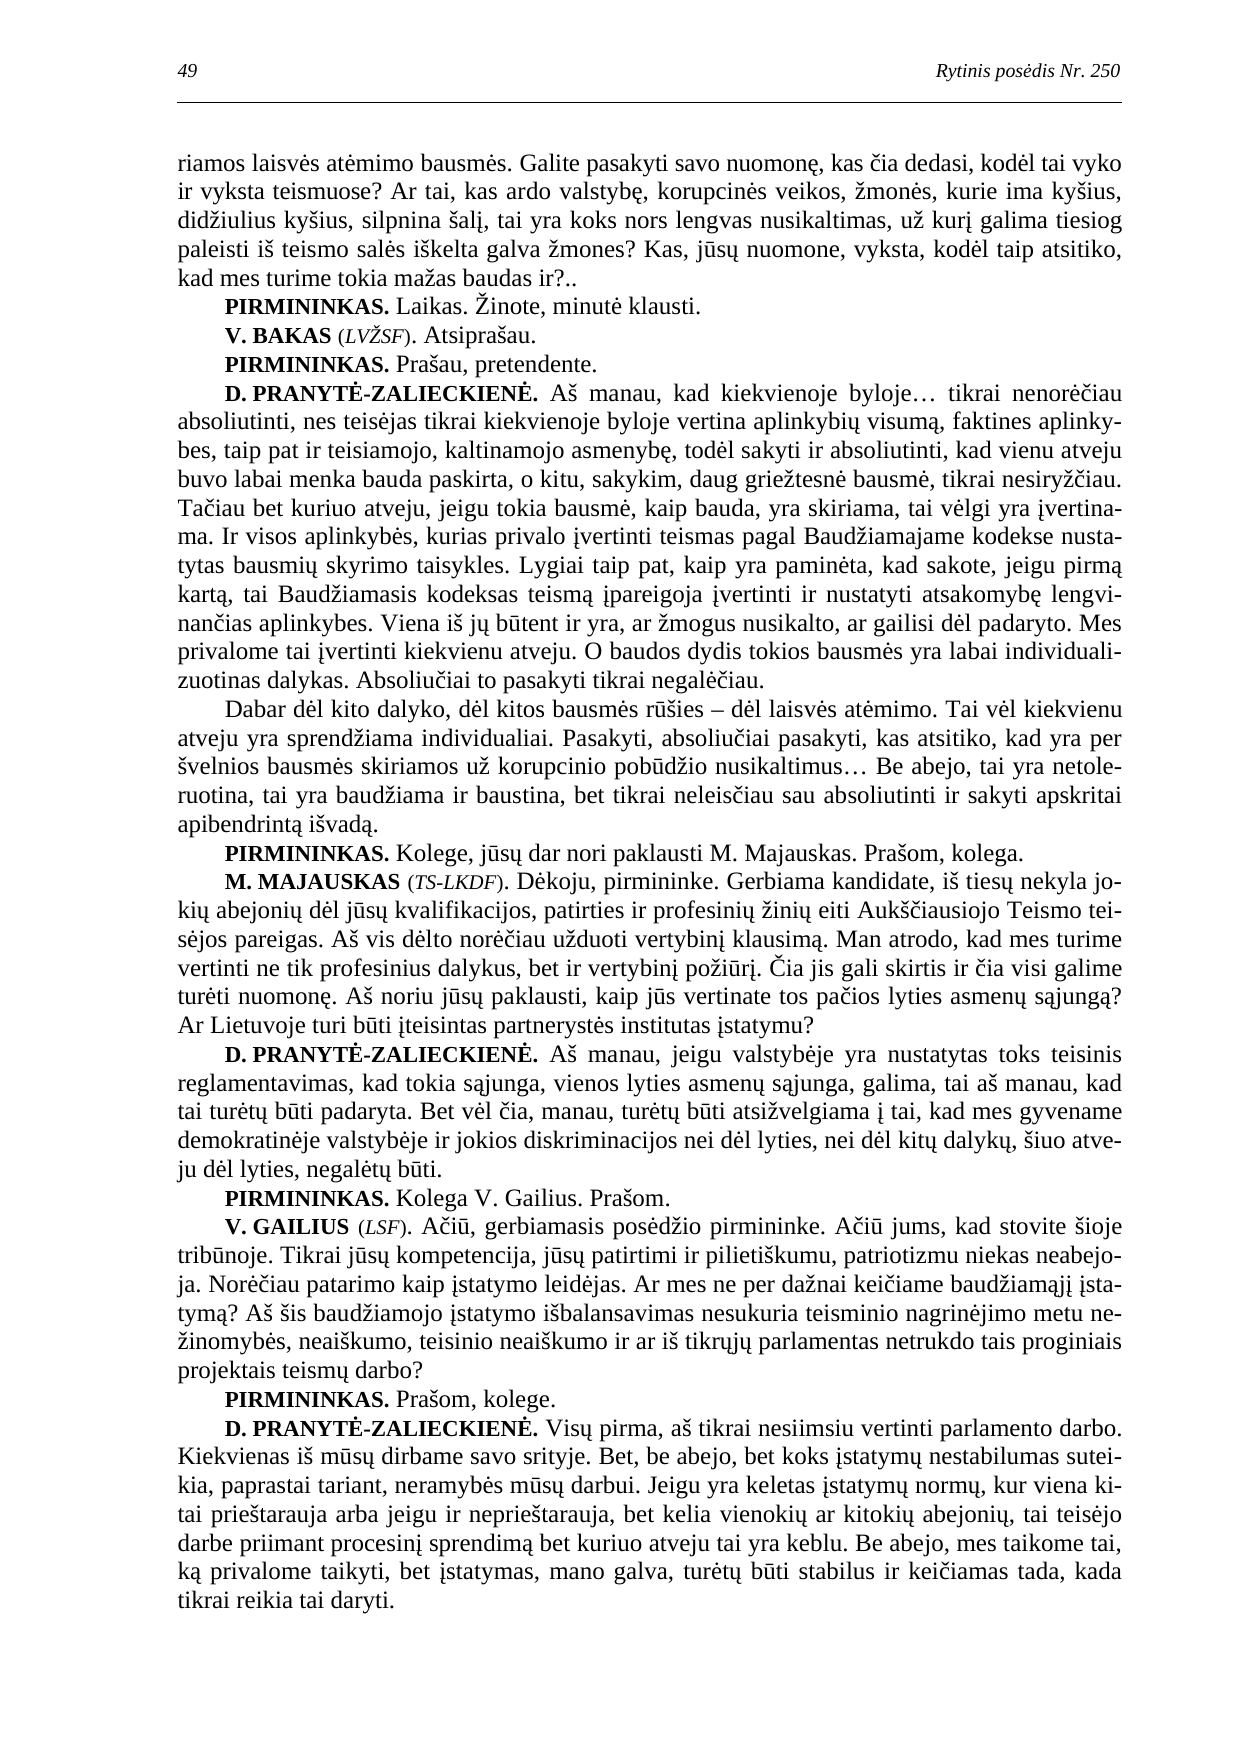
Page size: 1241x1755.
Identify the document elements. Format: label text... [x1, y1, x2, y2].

text D. PRANYTĖ-ZALIECKIENĖ. Aš ma­nau, jei­gu vals­ty­bė­je yra nu­sta­ty­tas toks tei­si­nis reg­la­men­ta­vi­mas, kad to­kia są­jun­ga, vie­nos ly­ties as­me­nų są­jun­ga, ga­li­ma, tai aš ma­nau, kad tai tu­rė­tų bū­ti pa­da­ry­ta. Bet vėl čia, ma­nau, tu­rė­tų bū­ti at­si­žvel­gia­ma į tai, kad mes gy­ve­na­me de­mo­kra­tinėje vals­ty­bė­je ir jo­kios dis­kri­mi­na­ci­jos nei dėl ly­ties, nei dėl ki­tų da­ly­kų, šiuo at­ve­ju dėl ly­ties, ne­ga­lė­tų bū­ti. [177, 1039, 1122, 1183]
text PIRMININKAS. Ko­le­ga V. Gai­lius. Pra­šom. [177, 1183, 1122, 1211]
text PIRMININKAS. Pra­šau, pre­ten­den­te. [177, 349, 1122, 378]
text PIRMININKAS. Ko­le­ge, jū­sų dar no­ri pa­klaus­ti M. Ma­jaus­kas. Pra­šom, ko­le­ga. [177, 838, 1122, 866]
text D. PRANYTĖ-ZALIECKIENĖ. Aš ma­nau, kad kiek­vie­no­je by­lo­je… tik­rai ne­no­rė­čiau ab­so­liu­tin­ti, nes tei­sė­jas tik­rai kiek­vie­no­je by­lo­je ver­ti­na ap­lin­ky­bių vi­su­mą, fak­ti­nes ap­lin­ky­bes, taip pat ir tei­sia­mo­jo, kal­ti­na­mo­jo as­me­ny­bę, to­dėl sa­ky­ti ir ab­so­liu­tin­ti, kad vie­nu at­ve­ju bu­vo la­bai men­ka bau­da pa­skir­ta, o ki­tu, sa­ky­kim, daug griež­tes­nė baus­mė, tik­rai ne­si­ryž­čiau. Ta­čiau bet ku­riuo at­ve­ju, jei­gu to­kia baus­mė, kaip bau­da, yra ski­ria­ma, tai vėl­gi yra įver­ti­na­ma. Ir vi­sos ap­lin­ky­bės, ku­rias pri­va­lo įver­tin­ti teis­mas pa­gal Bau­džia­ma­ja­me ko­dek­se nu­sta­ty­tas baus­mių sky­ri­mo tai­syk­les. Ly­giai taip pat, kaip yra pa­mi­nė­ta, kad sa­ko­te, jei­gu pir­mą kar­tą, tai Bau­džia­ma­sis ko­dek­sas teis­mą įpa­rei­go­ja įver­tin­ti ir nu­sta­ty­ti at­sa­ko­my­bę leng­vi­nan­čias ap­lin­ky­bes. Vie­na iš jų bū­tent ir yra, ar žmo­gus nu­si­kal­to, ar gai­li­si dėl pa­da­ry­to. Mes pri­va­lo­me tai įver­tin­ti kiek­vie­nu at­ve­ju. O bau­dos dy­dis to­kios baus­mės yra la­bai in­di­vi­du­a­li­zuo­ti­nas da­ly­kas. Ab­so­liu­čiai to pa­sa­ky­ti tik­rai ne­ga­lė­čiau. [177, 378, 1122, 694]
text ria­mos lais­vės at­ėmi­mo baus­mės. Ga­li­te pa­sa­ky­ti sa­vo nuo­mo­nę, kas čia de­da­si, ko­dėl tai vy­ko ir vyks­ta teis­muo­se? Ar tai, kas ar­do vals­ty­bę, ko­rup­ci­nės vei­kos, žmo­nės, ku­rie ima ky­šius, di­džiu­lius ky­šius, sil­pni­na ša­lį, tai yra koks nors leng­vas nu­si­kal­ti­mas, už ku­rį ga­li­ma tie­siog pa­leis­ti iš teis­mo sa­lės iš­kel­ta gal­va žmo­nes? Kas, jū­sų nuo­mo­ne, vyks­ta, ko­dėl taip at­si­ti­ko, kad mes tu­ri­me to­kia ma­žas bau­das ir?.. [177, 148, 1122, 291]
text V. BAKAS (LVŽSF). At­si­pra­šau. [177, 320, 1122, 349]
text PIRMININKAS. Pra­šom, ko­le­ge. [177, 1384, 1122, 1413]
text D. PRANYTĖ-ZALIECKIENĖ. Vi­sų pir­ma, aš tik­rai ne­si­im­siu ver­tin­ti par­la­men­to dar­bo. Kiek­vie­nas iš mū­sų dir­ba­me sa­vo sri­ty­je. Bet, be abe­jo, bet koks įsta­ty­mų ne­sta­bi­lu­mas su­tei­kia, pa­pras­tai ta­riant, ne­ra­my­bės mū­sų dar­bui. Jei­gu yra ke­le­tas įsta­ty­mų nor­mų, kur vie­na ki­tai prieš­ta­rau­ja ar­ba jei­gu ir ne­pri­eš­ta­rau­ja, bet ke­lia vie­no­kių ar ki­to­kių abe­jo­nių, tai tei­sė­jo dar­be pri­imant pro­ce­si­nį spren­di­mą bet ku­riuo at­ve­ju tai yra keb­lu. Be abe­jo, mes tai­ko­me tai, ką pri­va­lo­me tai­ky­ti, bet įsta­ty­mas, ma­no gal­va, tu­rė­tų bū­ti sta­bi­lus ir kei­čia­mas ta­da, ka­da tik­rai rei­kia tai da­ry­ti. [177, 1413, 1122, 1614]
text M. MAJAUSKAS (TS-LKDF). Dė­ko­ju, pir­mi­nin­ke. Ger­bia­ma kan­di­da­te, iš tie­sų ne­ky­la jo­kių abe­jo­nių dėl jū­sų kva­li­fi­ka­ci­jos, pa­tir­ties ir pro­fe­si­nių ži­nių ei­ti Aukš­čiau­sio­jo Teis­mo tei­sė­jos pa­rei­gas. Aš vis dėl­to no­rė­čiau už­duo­ti ver­ty­bi­nį klau­si­mą. Man at­ro­do, kad mes tu­ri­me ver­tin­ti ne tik pro­fe­si­nius da­ly­kus, bet ir ver­ty­bi­nį po­žiū­rį. Čia jis ga­li skir­tis ir čia vi­si ga­li­me tu­rė­ti nuo­mo­nę. Aš no­riu jū­sų pa­klaus­ti, kaip jūs ver­ti­na­te tos pa­čios ly­ties as­me­nų są­jun­gą? Ar Lie­tu­vo­je tu­ri bū­ti įtei­sin­tas part­ne­rys­tės ins­ti­tu­tas įsta­ty­mu? [177, 866, 1122, 1039]
text V. GAILIUS (LSF). Ačiū, ger­bia­ma­sis po­sė­džio pir­mi­nin­ke. Ačiū jums, kad sto­vi­te šio­je tri­bū­no­je. Tik­rai jū­sų kom­pe­ten­ci­ja, jū­sų pa­tir­ti­mi ir pi­lie­tiš­ku­mu, pa­trio­tiz­mu nie­kas ne­abe­jo­ja. No­rė­čiau pa­ta­ri­mo kaip įsta­ty­mo lei­dė­jas. Ar mes ne per daž­nai kei­čia­me bau­džia­mą­jį įsta­ty­mą? Aš šis bau­džia­mo­jo įsta­ty­mo iš­ba­lan­sa­vi­mas ne­su­ku­ria teis­mi­nio nag­ri­nė­ji­mo me­tu ne­ži­no­my­bės, ne­aiš­ku­mo, tei­si­nio ne­aiš­ku­mo ir ar iš tik­rų­jų par­la­men­tas ne­truk­do tais pro­gi­niais pro­jek­tais teis­mų dar­bo? [177, 1211, 1122, 1384]
text Da­bar dėl ki­to da­ly­ko, dėl ki­tos baus­mės rū­šies – dėl lais­vės at­ėmi­mo. Tai vėl kiek­vie­nu at­ve­ju yra spren­džia­ma in­di­vi­du­a­liai. Pa­sa­ky­ti, ab­so­liu­čiai pa­sa­ky­ti, kas at­si­ti­ko, kad yra per švel­nios baus­mės ski­ria­mos už ko­rup­ci­nio po­bū­džio nu­si­kal­ti­mus… Be abe­jo, tai yra ne­to­le­ruo­ti­na, tai yra bau­džia­ma ir baus­ti­na, bet tik­rai ne­leis­čiau sau ab­so­liu­tin­ti ir sa­ky­ti ap­skri­tai api­ben­drin­tą iš­va­dą. [177, 694, 1122, 838]
text PIRMININKAS. Lai­kas. Ži­no­te, mi­nu­tė klaus­ti. [177, 291, 1122, 320]
